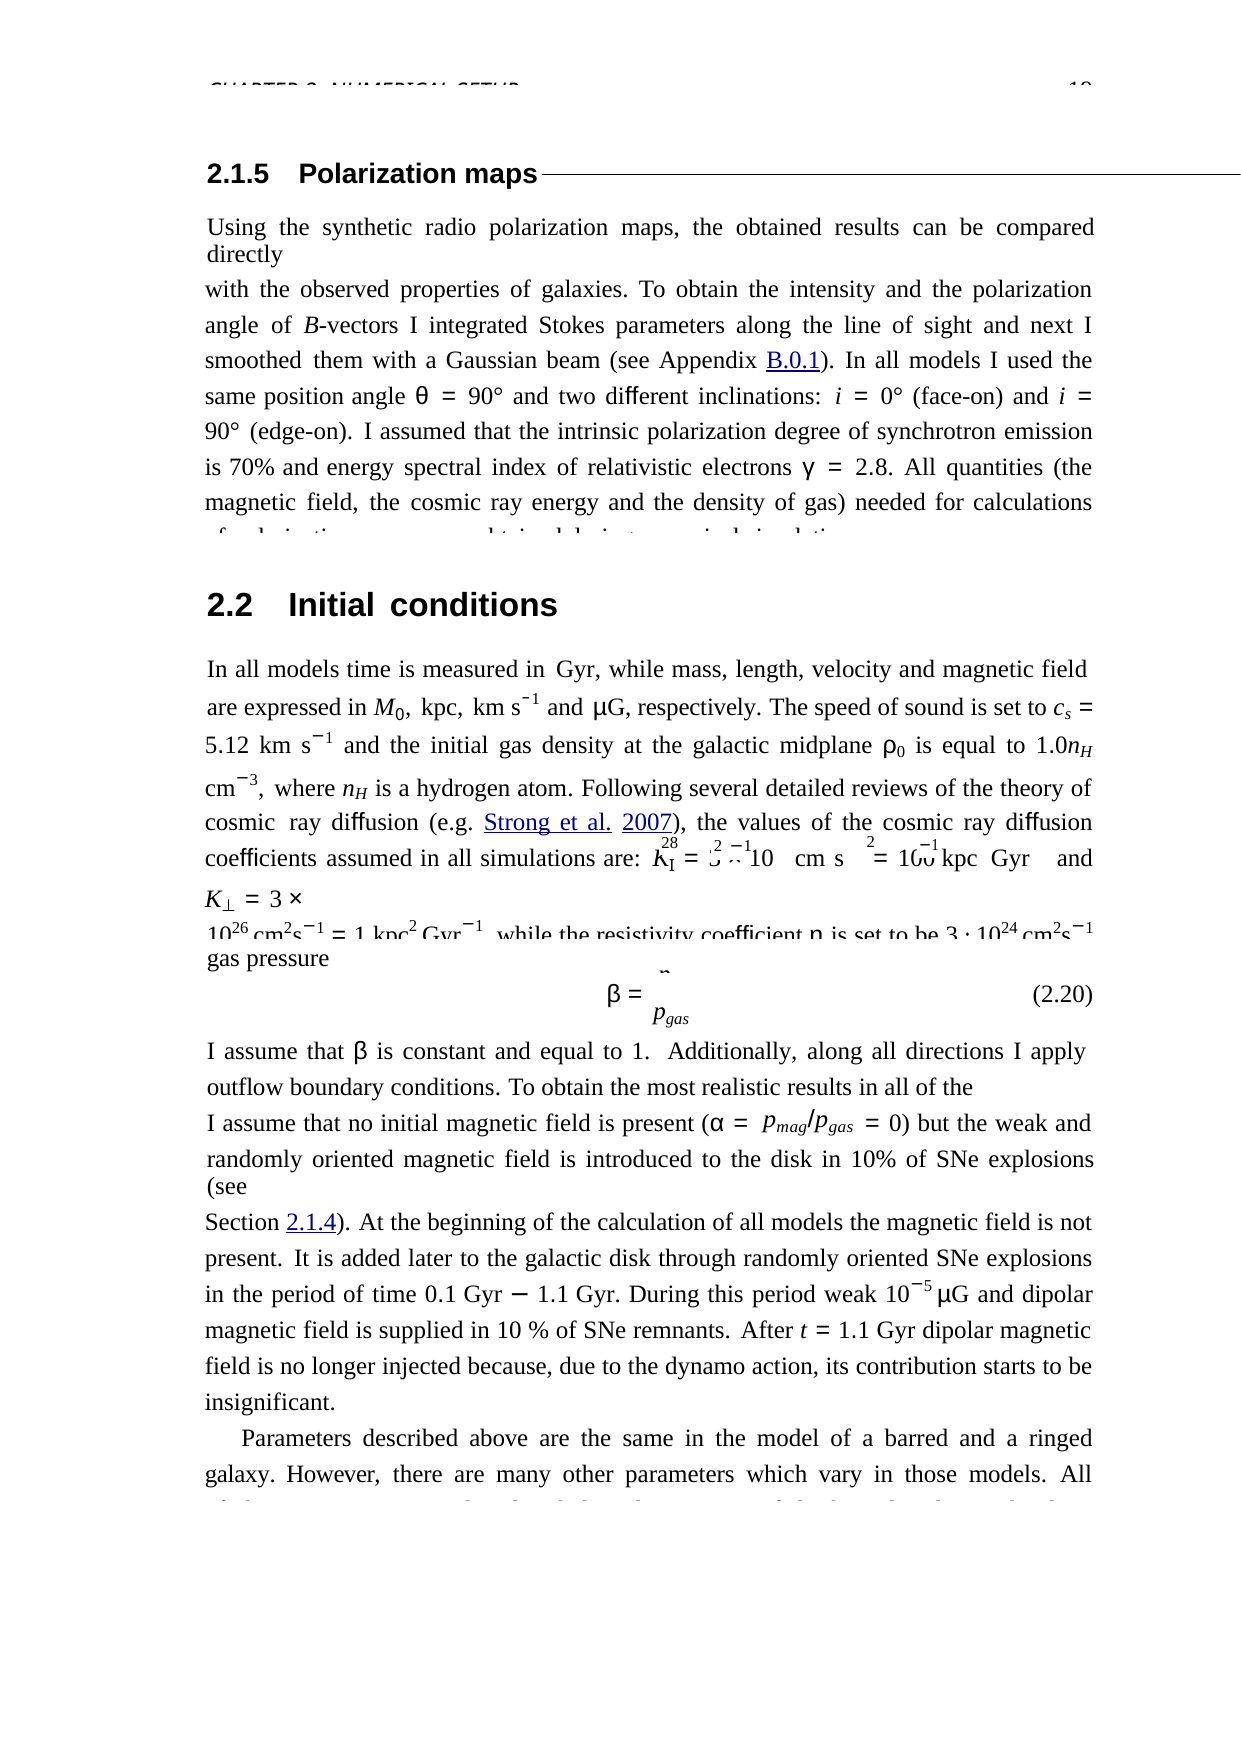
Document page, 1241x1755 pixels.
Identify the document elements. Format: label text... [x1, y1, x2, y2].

text gas pressure [207, 945, 331, 972]
text −1 [919, 833, 939, 855]
text Section 2.1.4). At the beginning of the calculation of all models the magnetic field is not present. It is added later to the galactic disk through randomly oriented SNe explosions in the period of time 0.1 Gyr − 1.1 Gyr. During this period weak 10−5 µG and dipolar magnetic field is supplied in 10 % of SNe remnants. After t = 1.1 Gyr dipolar magnetic field is no longer injected because, due to the dynamo action, its contribution starts to be insignificant. [204, 1201, 1093, 1418]
text 2 [866, 833, 877, 851]
text Using the synthetic radio polarization maps, the obtained results can be compared directly [207, 214, 1094, 267]
text 1026 cm2s−1 = 1 kpc2 Gyr−1, while the resistivity coefficient η is set to be 3 · 1024 cm2s−1 = [207, 921, 1094, 938]
text are expressed in M0, kpc, km s− and µG, respectively. The speed of sound is set to cs = [207, 686, 1094, 723]
text In all models time is measured in Gyr, while mass, length, velocity and magnetic field [207, 656, 1094, 683]
text pmag/pgas [763, 1110, 856, 1139]
text 19 [1068, 77, 1094, 104]
text Parameters described above are the same in the model of a barred and a ringed galaxy. However, there are many other parameters which vary in those models. All of those parameters are listed in below descriptions of the barred and ringed galaxy models. [204, 1418, 1093, 1501]
text outflow boundary conditions. To obtain the most realistic results in all of the simulations [207, 1072, 1094, 1103]
text (2.20) [1032, 981, 1094, 1008]
text 2.2 [207, 589, 256, 624]
text Initial conditions [288, 589, 561, 624]
text Polarization maps [298, 160, 542, 189]
text = 0) but the weak and [865, 1110, 1094, 1137]
text pgas [653, 996, 691, 1029]
text 2 −1 [713, 834, 753, 856]
text 1 [531, 690, 542, 708]
text pcr [653, 964, 691, 993]
text 28 [661, 834, 680, 853]
text I assume that no initial magnetic field is present (α = [207, 1110, 753, 1137]
text 2.1.5 [207, 160, 272, 189]
text I assume that β is constant and equal to 1. Additionally, along all directions I apply [207, 1038, 1094, 1065]
text with the observed properties of galaxies. To obtain the intensity and the polarization angle of B-vectors I integrated Stokes parameters along the line of sight and next I smoothed them with a Gaussian beam (see Appendix B.0.1). In all models I used the same position angle θ = 90° and two different inclinations: i = 0° (face-on) and i = 90° (edge-on). I assumed that the intrinsic polarization degree of synchrotron emission is 70% and energy spectral index of relativistic electrons γ = 2.8. All quantities (the magnetic field, the cosmic ray energy and the density of gas) needed for calculations of polarization maps were obtained during numerical simulations. [204, 268, 1093, 532]
text 5.12 km s−1 and the initial gas density at the galactic midplane ρ0 is equal to 1.0nH cm−3, where nH is a hydrogen atom. Following several detailed reviews of the theory of cosmic ray diffusion (e.g. Strong et al. 2007), the values of the cosmic ray diffusion coefficients assumed in all simulations are: KI = 3 × 10 cm s = 100 kpc Gyr and K⊥ = 3 × [204, 723, 1093, 916]
text CHAPTER 2. NUMERICAL SETUP [207, 79, 558, 85]
text β = [606, 981, 644, 1008]
text randomly oriented magnetic field is introduced to the disk in 10% of SNe explosions (see [207, 1146, 1094, 1199]
